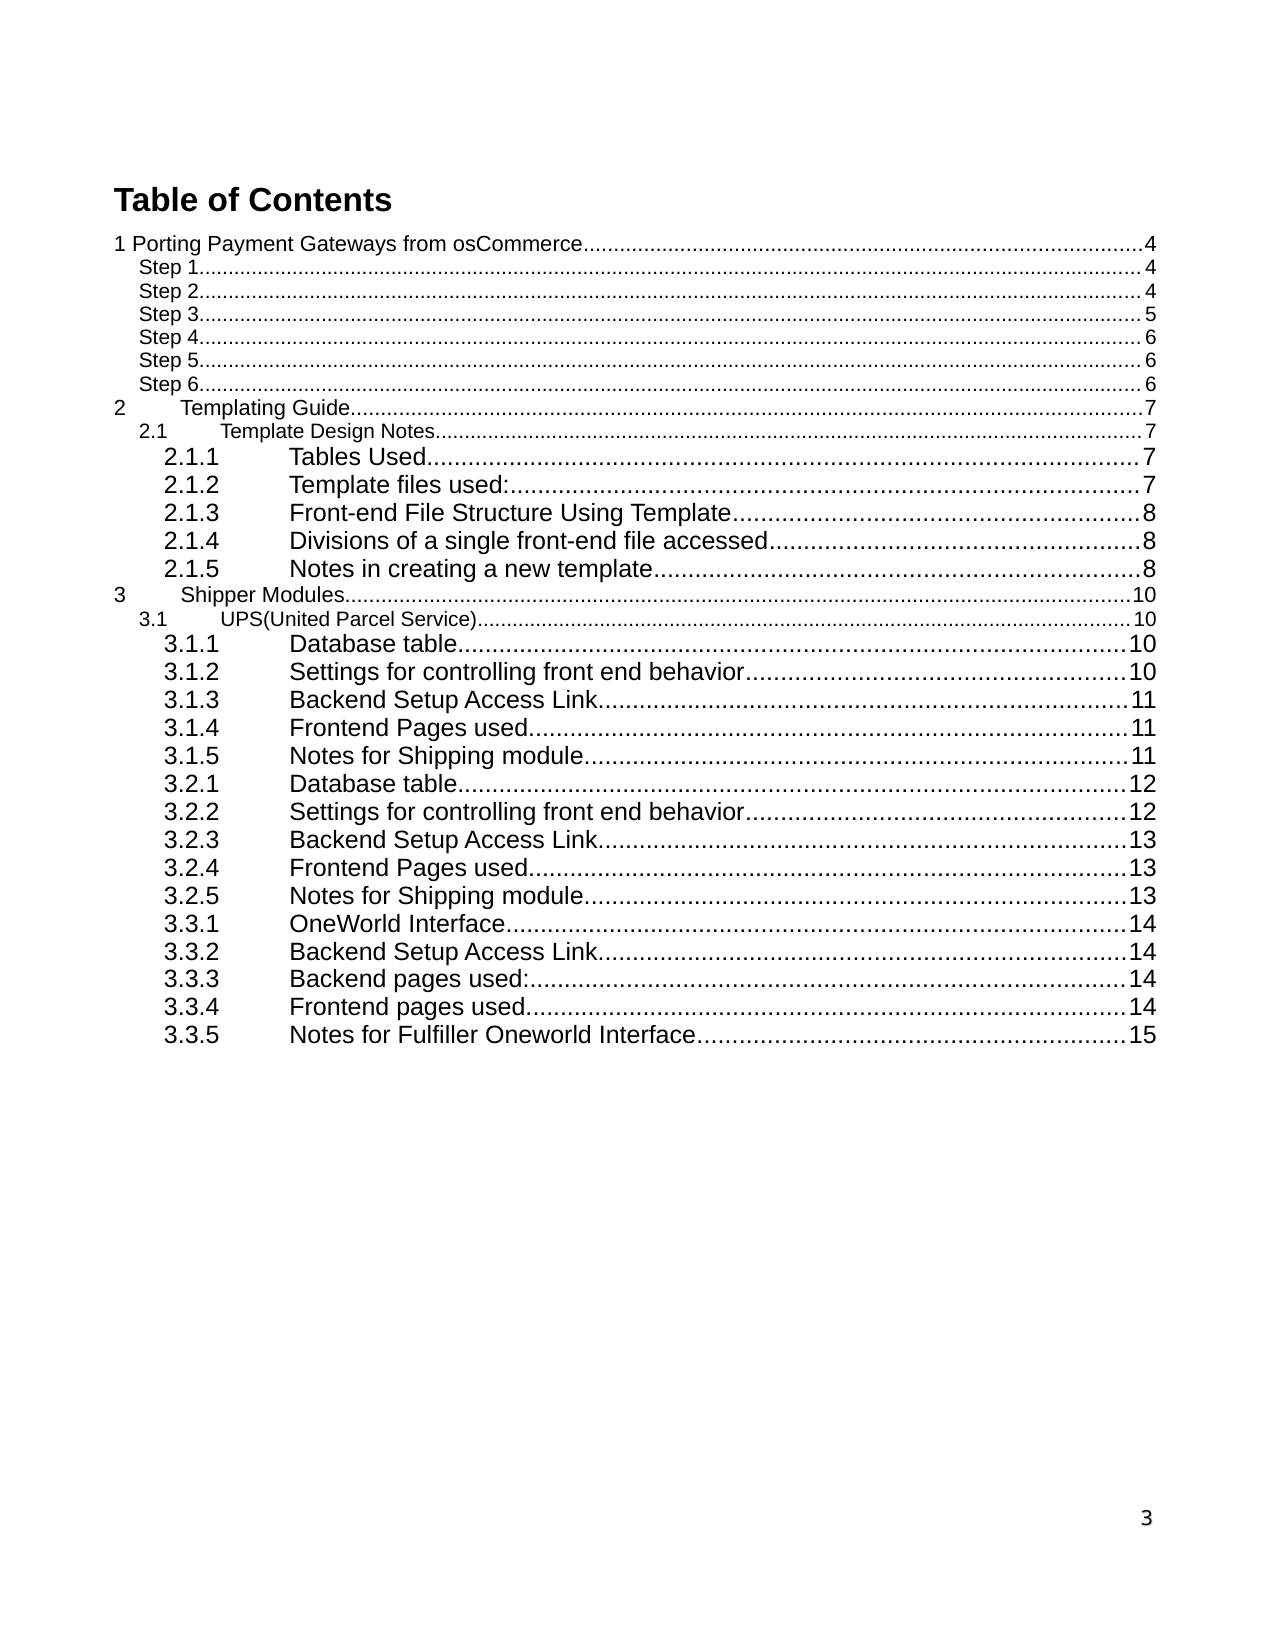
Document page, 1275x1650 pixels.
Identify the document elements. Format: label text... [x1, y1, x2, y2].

text Step 4 6 [139, 326, 1156, 349]
text Step 2 4 [139, 279, 1156, 302]
text 3.1 UPS(United Parcel Service) 10 [139, 607, 1156, 630]
text Step 3 5 [139, 302, 1156, 326]
text 3.2.1 Database table 12 [164, 770, 1156, 798]
text 3.3.3 Backend pages used: 14 [164, 965, 1156, 993]
text 2.1.3 Front-end File Structure Using Template 8 [164, 499, 1156, 527]
text 3 Shipper Modules 10 [114, 583, 1156, 607]
text 3.1.1 Database table 10 [164, 630, 1156, 658]
text 3.3.4 Frontend pages used. 14 [164, 993, 1156, 1021]
text Step 1 4 [139, 256, 1156, 279]
text 3.2.4 Frontend Pages used. 13 [164, 854, 1156, 882]
text 2 Templating Guide 7 [114, 395, 1156, 420]
text 2.1.2 Template files used: 7 [164, 471, 1156, 499]
text 2.1.5 Notes in creating a new template 8 [164, 555, 1156, 583]
text 3.2.2 Settings for controlling front end behavior 12 [164, 798, 1156, 826]
text Step 6 6 [139, 372, 1156, 395]
text 3.1.5 Notes for Shipping module. 11 [164, 742, 1156, 770]
text 3.1.2 Settings for controlling front end behavior 10 [164, 658, 1156, 686]
text 3.3.1 OneWorld Interface 14 [164, 909, 1156, 937]
text 1 Porting Payment Gateways from osCommerce 4 [114, 231, 1156, 256]
text 3.3.2 Backend Setup Access Link 14 [164, 937, 1156, 965]
text 2.1.1 Tables Used 7 [164, 443, 1156, 471]
text 3.1.4 Frontend Pages used. 11 [164, 714, 1156, 742]
text 3.2.5 Notes for Shipping module. 13 [164, 882, 1156, 909]
text 2.1 Template Design Notes 7 [139, 420, 1156, 443]
subtitle Table of Contents [114, 182, 1156, 219]
text 3.3.5 Notes for Fulfiller Oneworld Interface 15 [164, 1021, 1156, 1049]
text 2.1.4 Divisions of a single front-end file accessed 8 [164, 527, 1156, 555]
text 3.1.3 Backend Setup Access Link. 11 [164, 686, 1156, 714]
text Step 5 6 [139, 349, 1156, 372]
text 3.2.3 Backend Setup Access Link. 13 [164, 826, 1156, 854]
